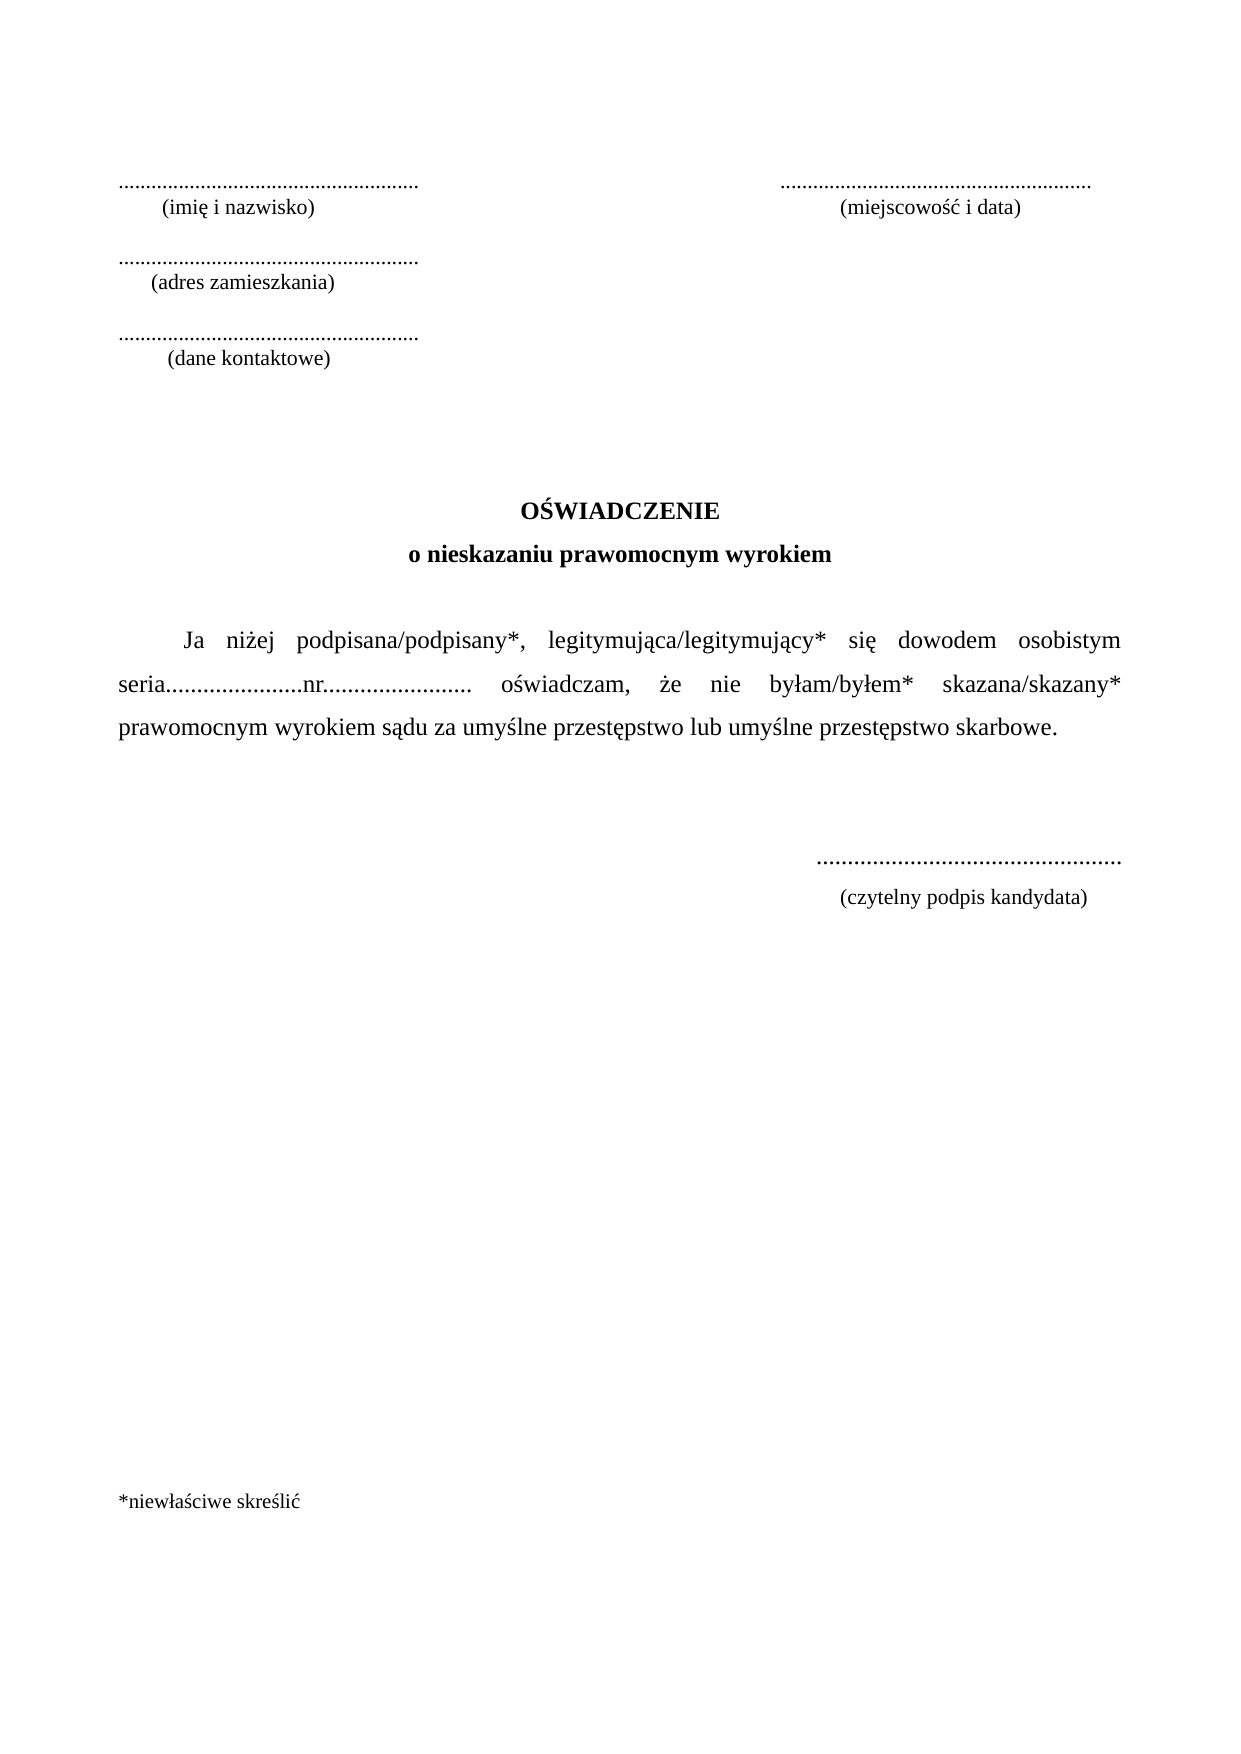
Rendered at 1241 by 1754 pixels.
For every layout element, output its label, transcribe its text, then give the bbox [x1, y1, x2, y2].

text Ja niżej podpisana/podpisany*, legitymująca/legitymujący* się dowodem osobistym seria......................nr........................ oświadczam, że nie byłam/byłem* skazana/skazany* prawomocnym wyrokiem sądu za umyślne przestępstwo lub umyślne przestępstwo skarbowe. [118, 626, 1122, 741]
text (adres zamieszkania) [118, 269, 1122, 294]
text ....................................................... ......................................................... [118, 168, 1122, 194]
text *niewłaściwe skreślić [118, 1489, 1122, 1513]
text (dane kontaktowe) [118, 345, 1122, 370]
text (imię i nazwisko) (miejscowość i data) [118, 194, 1122, 219]
text ....................................................... [118, 320, 1122, 345]
text OŚWIADCZENIE [118, 496, 1122, 525]
text ................................................. [118, 841, 1122, 870]
text ....................................................... [118, 244, 1122, 269]
text (czytelny podpis kandydata) [118, 884, 1122, 909]
text o nieskazaniu prawomocnym wyrokiem [118, 539, 1122, 568]
